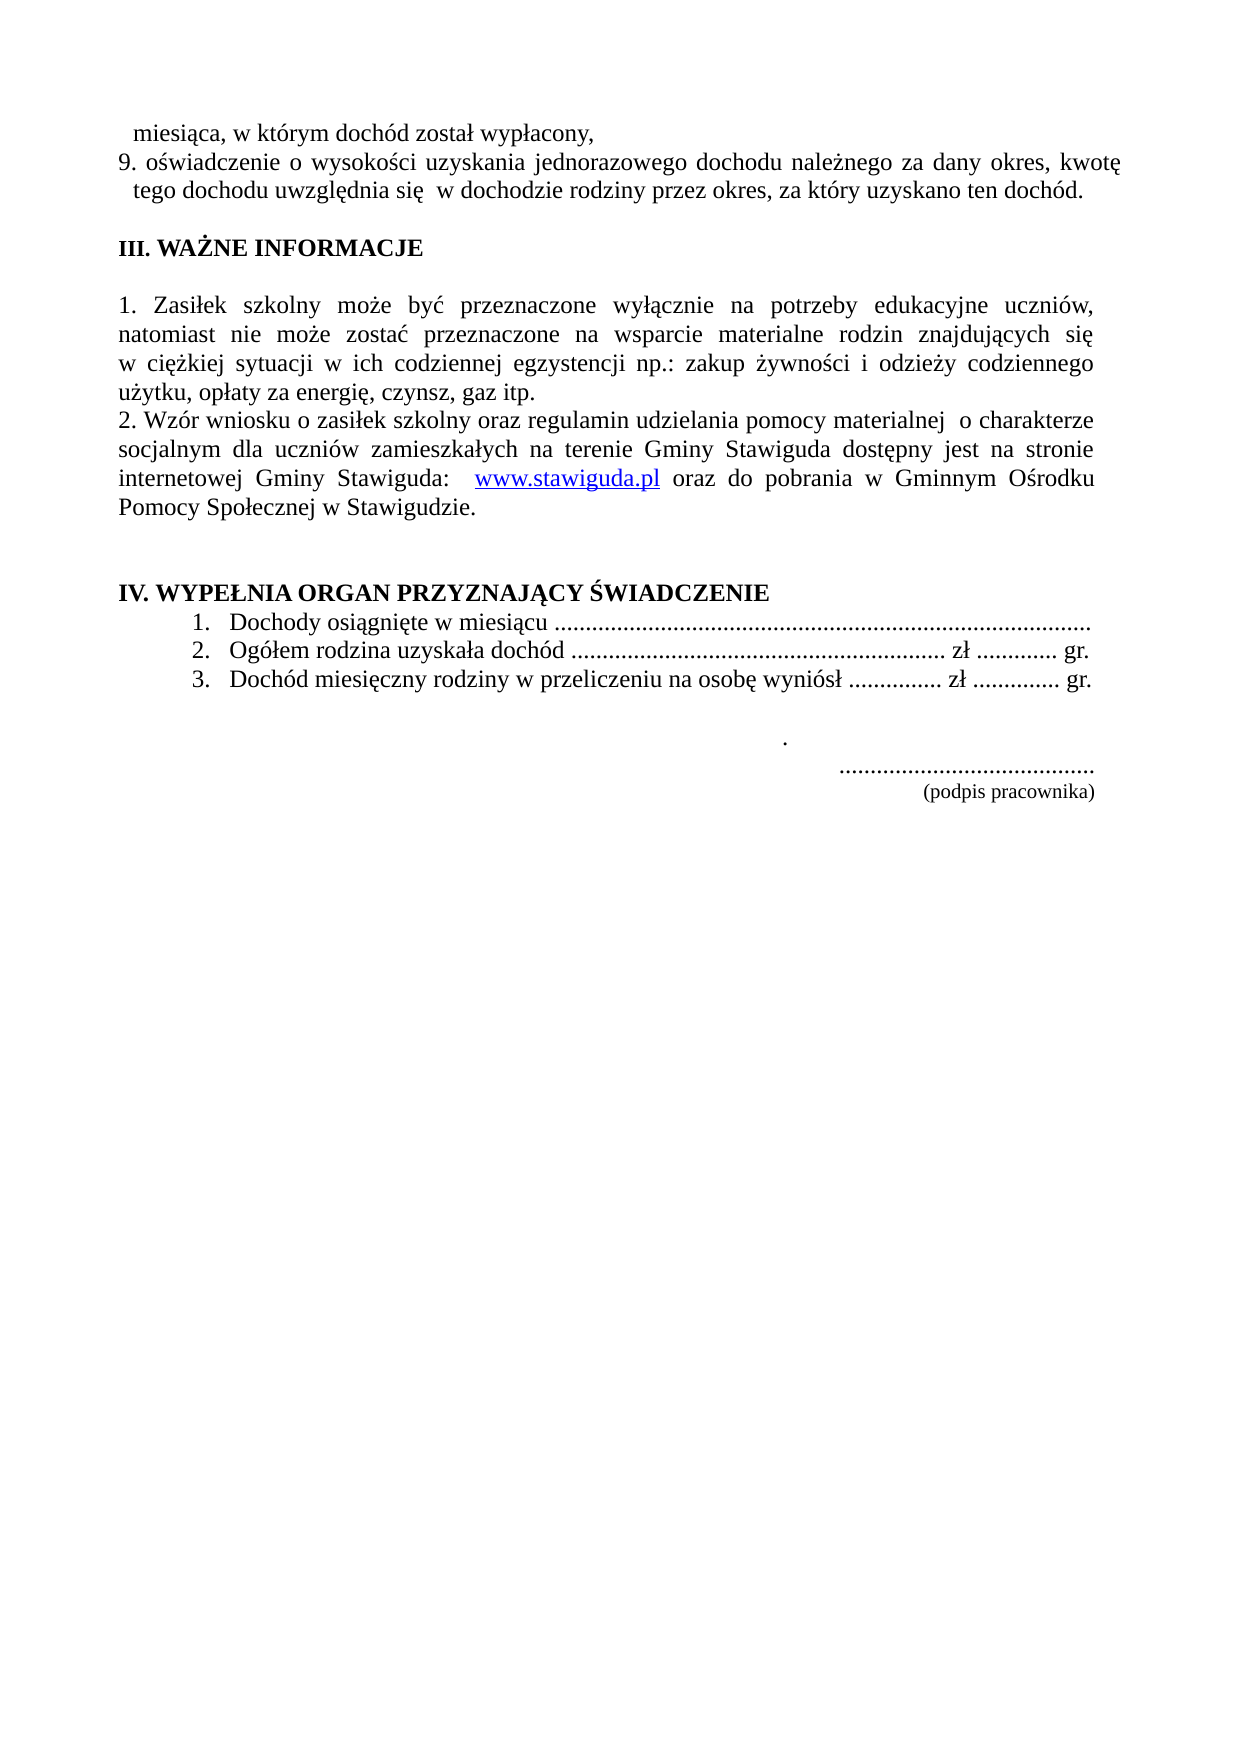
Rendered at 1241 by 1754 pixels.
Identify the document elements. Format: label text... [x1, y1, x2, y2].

list Dochody osiągnięte w miesiącu ...................................................................................... [192, 607, 1095, 636]
text 2. Wzór wniosku o zasiłek szkolny oraz regulamin udzielania pomocy materialnej o charakterze socjalnym dla uczniów zamieszkałych na terenie Gminy Stawiguda dostępny jest na stronie internetowej Gminy Stawiguda: www.stawiguda.pl oraz do pobrania w Gminnym Ośrodku Pomocy Społecznej w Stawigudzie. [118, 406, 1095, 521]
list 1. Zasiłek szkolny może być przeznaczone wyłącznie na potrzeby edukacyjne uczniów, natomiast nie może zostać przeznaczone na wsparcie materialne rodzin znajdujących się w ciężkiej sytuacji w ich codziennej egzystencji np.: zakup żywności i odzieży codziennego użytku, opłaty za energię, czynsz, gaz itp. [118, 291, 1095, 406]
text III. WAŻNE INFORMACJE [118, 233, 1095, 262]
list Dochód miesięczny rodziny w przeliczeniu na osobę wyniósł ............... zł .............. gr. [192, 664, 1095, 693]
text miesiąca, w którym dochód został wypłacony, [118, 118, 1122, 147]
text 9. oświadczenie o wysokości uzyskania jednorazowego dochodu należnego za dany okres, kwotę tego dochodu uwzględnia się w dochodzie rodziny przez okres, za który uzyskano ten dochód. [118, 147, 1122, 204]
text . [782, 722, 1095, 751]
text ......................................... [782, 751, 1095, 779]
text IV. WYPEŁNIA ORGAN PRZYZNAJĄCY ŚWIADCZENIE [118, 578, 1095, 607]
list Ogółem rodzina uzyskała dochód ............................................................ zł ............. gr. [192, 636, 1095, 664]
text (podpis pracownika) [118, 779, 1095, 803]
